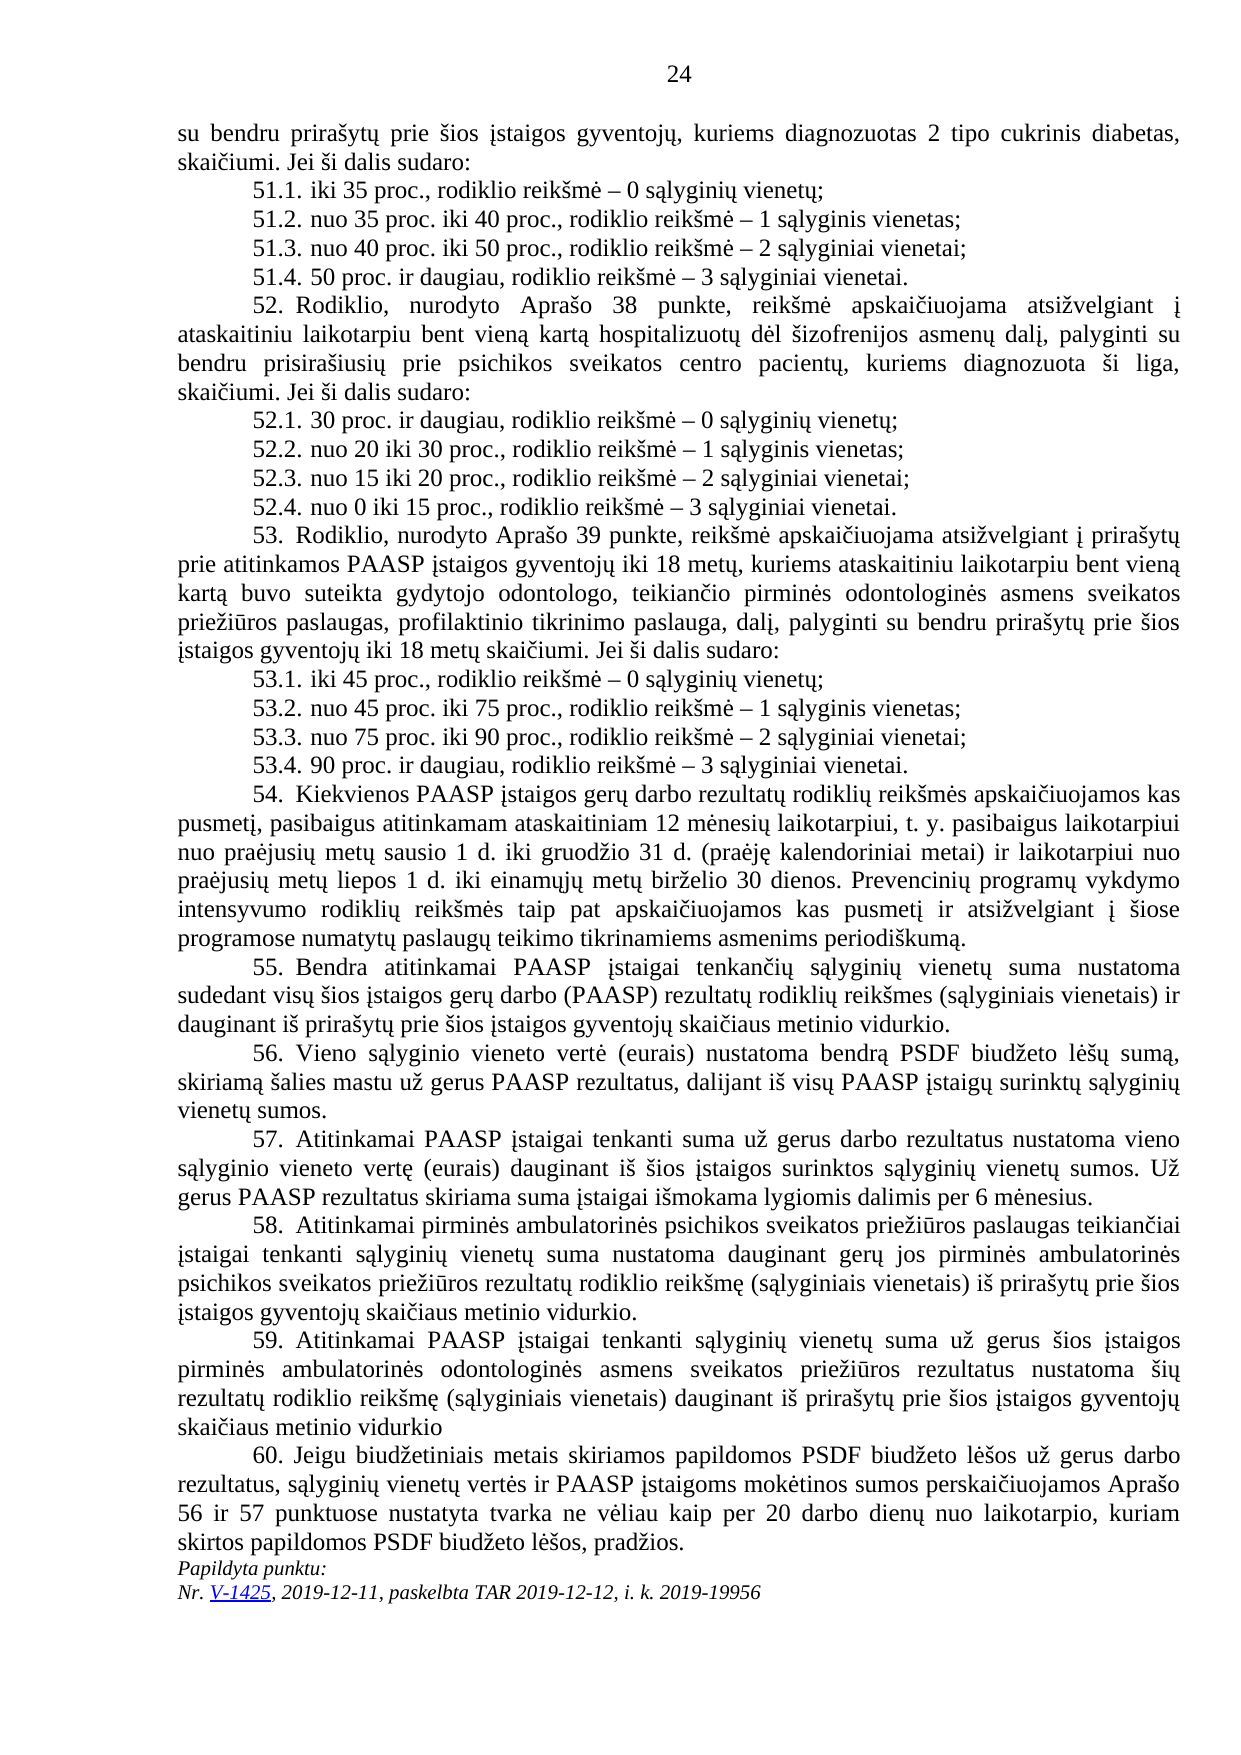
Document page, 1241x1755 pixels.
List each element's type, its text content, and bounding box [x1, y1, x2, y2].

text 52. Rodiklio, nurodyto Aprašo 38 punkte, reikšmė apskaičiuojama atsižvelgiant į ataskaitiniu laikotarpiu bent vieną kartą hospitalizuotų dėl šizofrenijos asmenų dalį, palyginti su bendru prisirašiusių prie psichikos sveikatos centro pacientų, kuriems diagnozuota ši liga, skaičiumi. Jei ši dalis sudaro: [177, 291, 1181, 406]
text 59. Atitinkamai PAASP įstaigai tenkanti sąlyginių vienetų suma už gerus šios įstaigos pirminės ambulatorinės odontologinės asmens sveikatos priežiūros rezultatus nustatoma šių rezultatų rodiklio reikšmę (sąlyginiais vienetais) dauginant iš prirašytų prie šios įstaigos gyventojų skaičiaus metinio vidurkio [177, 1326, 1181, 1441]
text 51.2. nuo 35 proc. iki 40 proc., rodiklio reikšmė – 1 sąlyginis vienetas; [177, 204, 1181, 233]
text 51.1. iki 35 proc., rodiklio reikšmė – 0 sąlyginių vienetų; [177, 176, 1181, 204]
text 52.1. 30 proc. ir daugiau, rodiklio reikšmė – 0 sąlyginių vienetų; [177, 406, 1181, 434]
text 52.4. nuo 0 iki 15 proc., rodiklio reikšmė – 3 sąlyginiai vienetai. [177, 492, 1181, 521]
text 53.3. nuo 75 proc. iki 90 proc., rodiklio reikšmė – 2 sąlyginiai vienetai; [177, 722, 1181, 751]
text 58. Atitinkamai pirminės ambulatorinės psichikos sveikatos priežiūros paslaugas teikiančiai įstaigai tenkanti sąlyginių vienetų suma nustatoma dauginant gerų jos pirminės ambulatorinės psichikos sveikatos priežiūros rezultatų rodiklio reikšmę (sąlyginiais vienetais) iš prirašytų prie šios įstaigos gyventojų skaičiaus metinio vidurkio. [177, 1211, 1181, 1326]
text 56. Vieno sąlyginio vieneto vertė (eurais) nustatoma bendrą PSDF biudžeto lėšų sumą, skiriamą šalies mastu už gerus PAASP rezultatus, dalijant iš visų PAASP įstaigų surinktų sąlyginių vienetų sumos. [177, 1038, 1181, 1124]
text 57. Atitinkamai PAASP įstaigai tenkanti suma už gerus darbo rezultatus nustatoma vieno sąlyginio vieneto vertę (eurais) dauginant iš šios įstaigos surinktos sąlyginių vienetų sumos. Už gerus PAASP rezultatus skiriama suma įstaigai išmokama lygiomis dalimis per 6 mėnesius. [177, 1124, 1181, 1211]
text 52.2. nuo 20 iki 30 proc., rodiklio reikšmė – 1 sąlyginis vienetas; [177, 434, 1181, 463]
text su bendru prirašytų prie šios įstaigos gyventojų, kuriems diagnozuotas 2 tipo cukrinis diabetas, skaičiumi. Jei ši dalis sudaro: [177, 118, 1181, 176]
text Nr. V-1425, 2019-12-11, paskelbta TAR 2019-12-12, i. k. 2019-19956 [177, 1580, 1181, 1604]
text Papildyta punktu: [177, 1556, 1181, 1580]
text 54. Kiekvienos PAASP įstaigos gerų darbo rezultatų rodiklių reikšmės apskaičiuojamos kas pusmetį, pasibaigus atitinkamam ataskaitiniam 12 mėnesių laikotarpiui, t. y. pasibaigus laikotarpiui nuo praėjusių metų sausio 1 d. iki gruodžio 31 d. (praėję kalendoriniai metai) ir laikotarpiui nuo praėjusių metų liepos 1 d. iki einamųjų metų birželio 30 dienos. Prevencinių programų vykdymo intensyvumo rodiklių reikšmės taip pat apskaičiuojamos kas pusmetį ir atsižvelgiant į šiose programose numatytų paslaugų teikimo tikrinamiems asmenims periodiškumą. [177, 779, 1181, 952]
text 53. Rodiklio, nurodyto Aprašo 39 punkte, reikšmė apskaičiuojama atsižvelgiant į prirašytų prie atitinkamos PAASP įstaigos gyventojų iki 18 metų, kuriems ataskaitiniu laikotarpiu bent vieną kartą buvo suteikta gydytojo odontologo, teikiančio pirminės odontologinės asmens sveikatos priežiūros paslaugas, profilaktinio tikrinimo paslauga, dalį, palyginti su bendru prirašytų prie šios įstaigos gyventojų iki 18 metų skaičiumi. Jei ši dalis sudaro: [177, 521, 1181, 664]
text 51.4. 50 proc. ir daugiau, rodiklio reikšmė – 3 sąlyginiai vienetai. [177, 262, 1181, 291]
text 52.3. nuo 15 iki 20 proc., rodiklio reikšmė – 2 sąlyginiai vienetai; [177, 463, 1181, 492]
text 53.1. iki 45 proc., rodiklio reikšmė – 0 sąlyginių vienetų; [177, 664, 1181, 693]
text 55. Bendra atitinkamai PAASP įstaigai tenkančių sąlyginių vienetų suma nustatoma sudedant visų šios įstaigos gerų darbo (PAASP) rezultatų rodiklių reikšmes (sąlyginiais vienetais) ir dauginant iš prirašytų prie šios įstaigos gyventojų skaičiaus metinio vidurkio. [177, 952, 1181, 1038]
text 60. Jeigu biudžetiniais metais skiriamos papildomos PSDF biudžeto lėšos už gerus darbo rezultatus, sąlyginių vienetų vertės ir PAASP įstaigoms mokėtinos sumos perskaičiuojamos Aprašo 56 ir 57 punktuose nustatyta tvarka ne vėliau kaip per 20 darbo dienų nuo laikotarpio, kuriam skirtos papildomos PSDF biudžeto lėšos, pradžios. [177, 1441, 1181, 1556]
text 53.2. nuo 45 proc. iki 75 proc., rodiklio reikšmė – 1 sąlyginis vienetas; [177, 693, 1181, 722]
text 51.3. nuo 40 proc. iki 50 proc., rodiklio reikšmė – 2 sąlyginiai vienetai; [177, 233, 1181, 262]
text 53.4. 90 proc. ir daugiau, rodiklio reikšmė – 3 sąlyginiai vienetai. [177, 751, 1181, 779]
